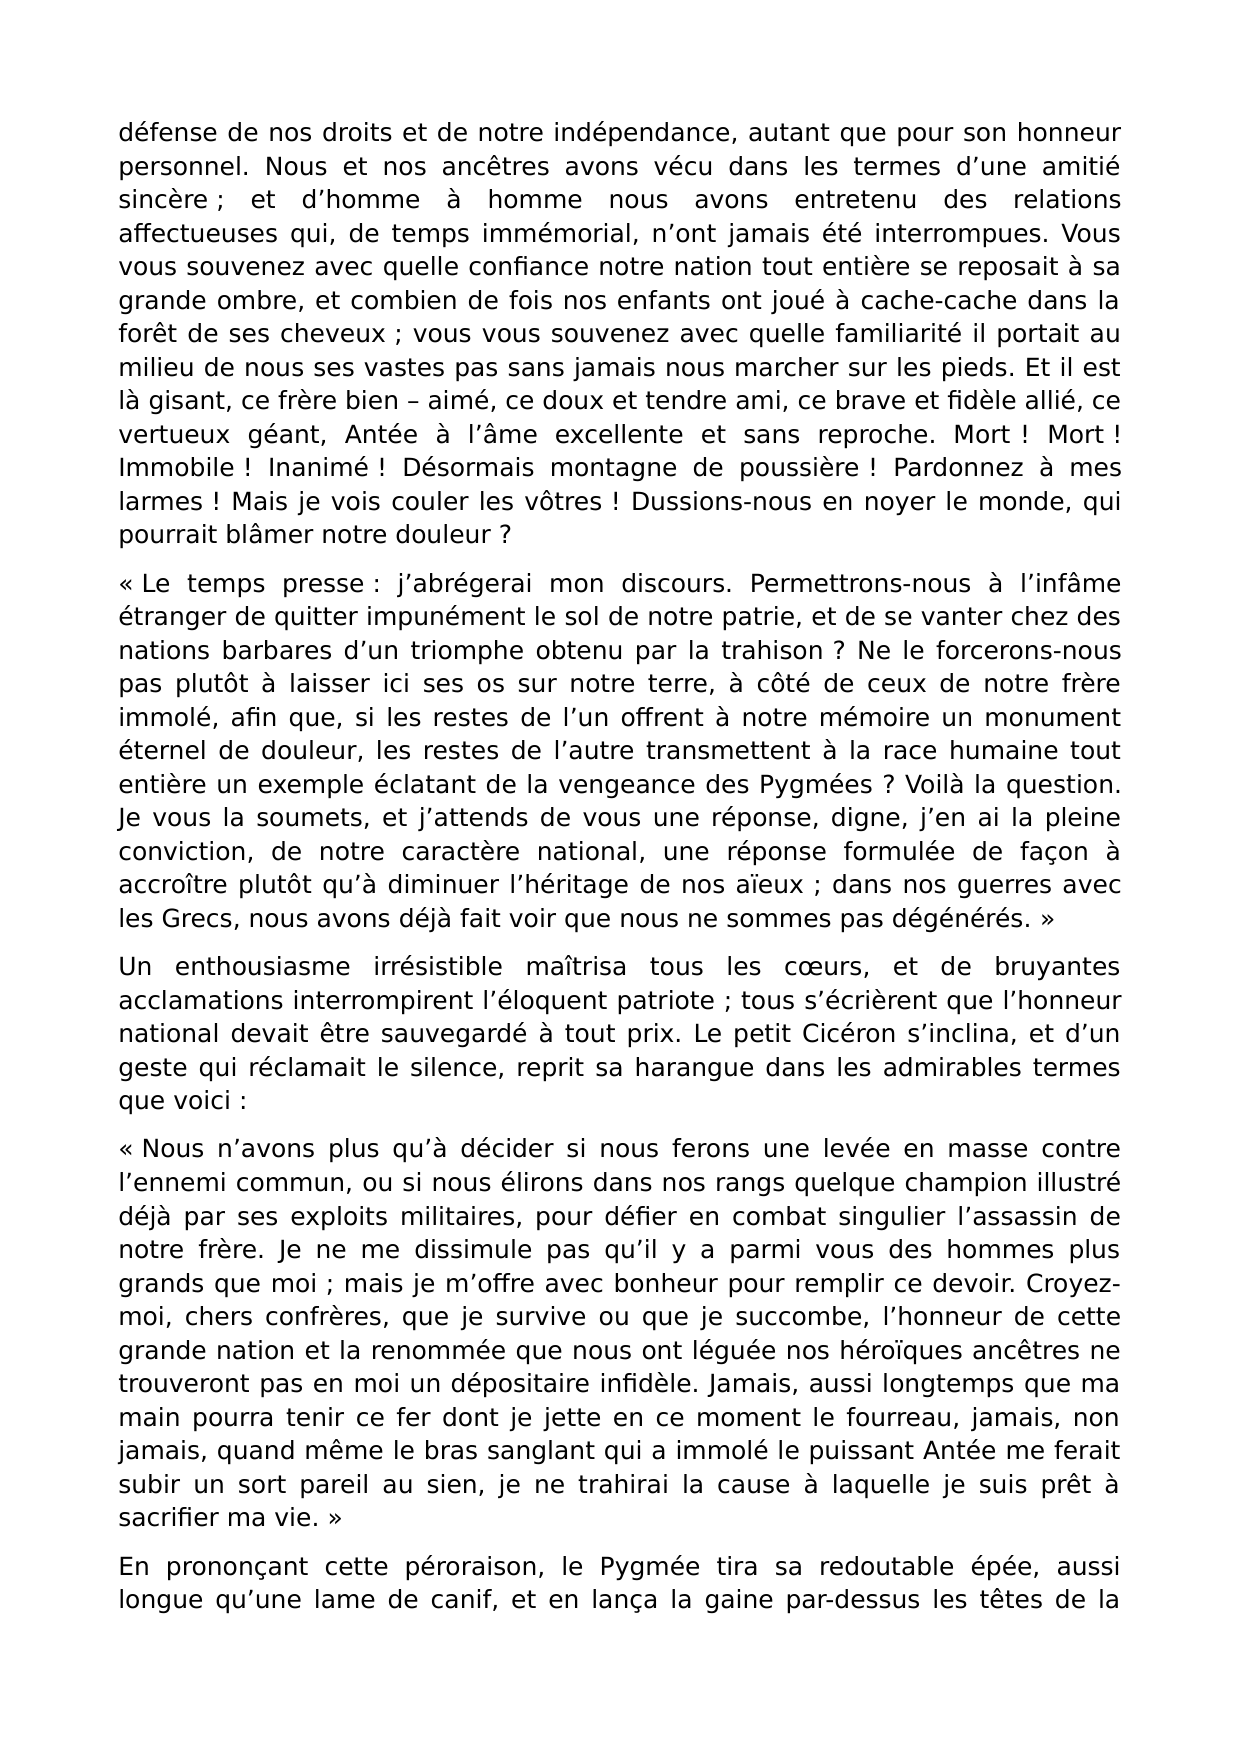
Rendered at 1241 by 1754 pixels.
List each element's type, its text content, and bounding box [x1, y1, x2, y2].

text défense de nos droits et de notre indépendance, autant que pour son honneur personnel. Nous et nos ancêtres avons vécu dans les termes d’une amitié sincère ; et d’homme à homme nous avons entretenu des relations affectueuses qui, de temps immémorial, n’ont jamais été interrompues. Vous vous souvenez avec quelle confiance notre nation tout entière se reposait à sa grande ombre, et combien de fois nos enfants ont joué à cache-cache dans la forêt de ses cheveux ; vous vous souvenez avec quelle familiarité il portait au milieu de nous ses vastes pas sans jamais nous marcher sur les pieds. Et il est là gisant, ce frère bien – aimé, ce doux et tendre ami, ce brave et fidèle allié, ce vertueux géant, Antée à l’âme excellente et sans reproche. Mort ! Mort ! Immobile ! Inanimé ! Désormais montagne de poussière ! Pardonnez à mes larmes ! Mais je vois couler les vôtres ! Dussions-nous en noyer le monde, qui pourrait blâmer notre douleur ? [118, 118, 1122, 550]
text En prononçant cette péroraison, le Pygmée tira sa redoutable épée, aussi longue qu’une lame de canif, et en lança la gaine par-dessus les têtes de la [118, 1552, 1122, 1614]
text « Le temps presse : j’abrégerai mon discours. Permettrons-nous à l’infâme étranger de quitter impunément le sol de notre patrie, et de se vanter chez des nations barbares d’un triomphe obtenu par la trahison ? Ne le forcerons-nous pas plutôt à laisser ici ses os sur notre terre, à côté de ceux de notre frère immolé, afin que, si les restes de l’un offrent à notre mémoire un monument éternel de douleur, les restes de l’autre transmettent à la race humaine tout entière un exemple éclatant de la vengeance des Pygmées ? Voilà la question. Je vous la soumets, et j’attends de vous une réponse, digne, j’en ai la pleine conviction, de notre caractère national, une réponse formulée de façon à accroître plutôt qu’à diminuer l’héritage de nos aïeux ; dans nos guerres avec les Grecs, nous avons déjà fait voir que nous ne sommes pas dégénérés. » [118, 569, 1122, 933]
text « Nous n’avons plus qu’à décider si nous ferons une levée en masse contre l’ennemi commun, ou si nous élirons dans nos rangs quelque champion illustré déjà par ses exploits militaires, pour défier en combat singulier l’assassin de notre frère. Je ne me dissimule pas qu’il y a parmi vous des hommes plus grands que moi ; mais je m’offre avec bonheur pour remplir ce devoir. Croyez-moi, chers confrères, que je survive ou que je succombe, l’honneur de cette grande nation et la renommée que nous ont léguée nos héroïques ancêtres ne trouveront pas en moi un dépositaire infidèle. Jamais, aussi longtemps que ma main pourra tenir ce fer dont je jette en ce moment le fourreau, jamais, non jamais, quand même le bras sanglant qui a immolé le puissant Antée me ferait subir un sort pareil au sien, je ne trahirai la cause à laquelle je suis prêt à sacrifier ma vie. » [118, 1134, 1122, 1533]
text Un enthousiasme irrésistible maîtrisa tous les cœurs, et de bruyantes acclamations interrompirent l’éloquent patriote ; tous s’écrièrent que l’honneur national devait être sauvegardé à tout prix. Le petit Cicéron s’inclina, et d’un geste qui réclamait le silence, reprit sa harangue dans les admirables termes que voici : [118, 952, 1122, 1116]
